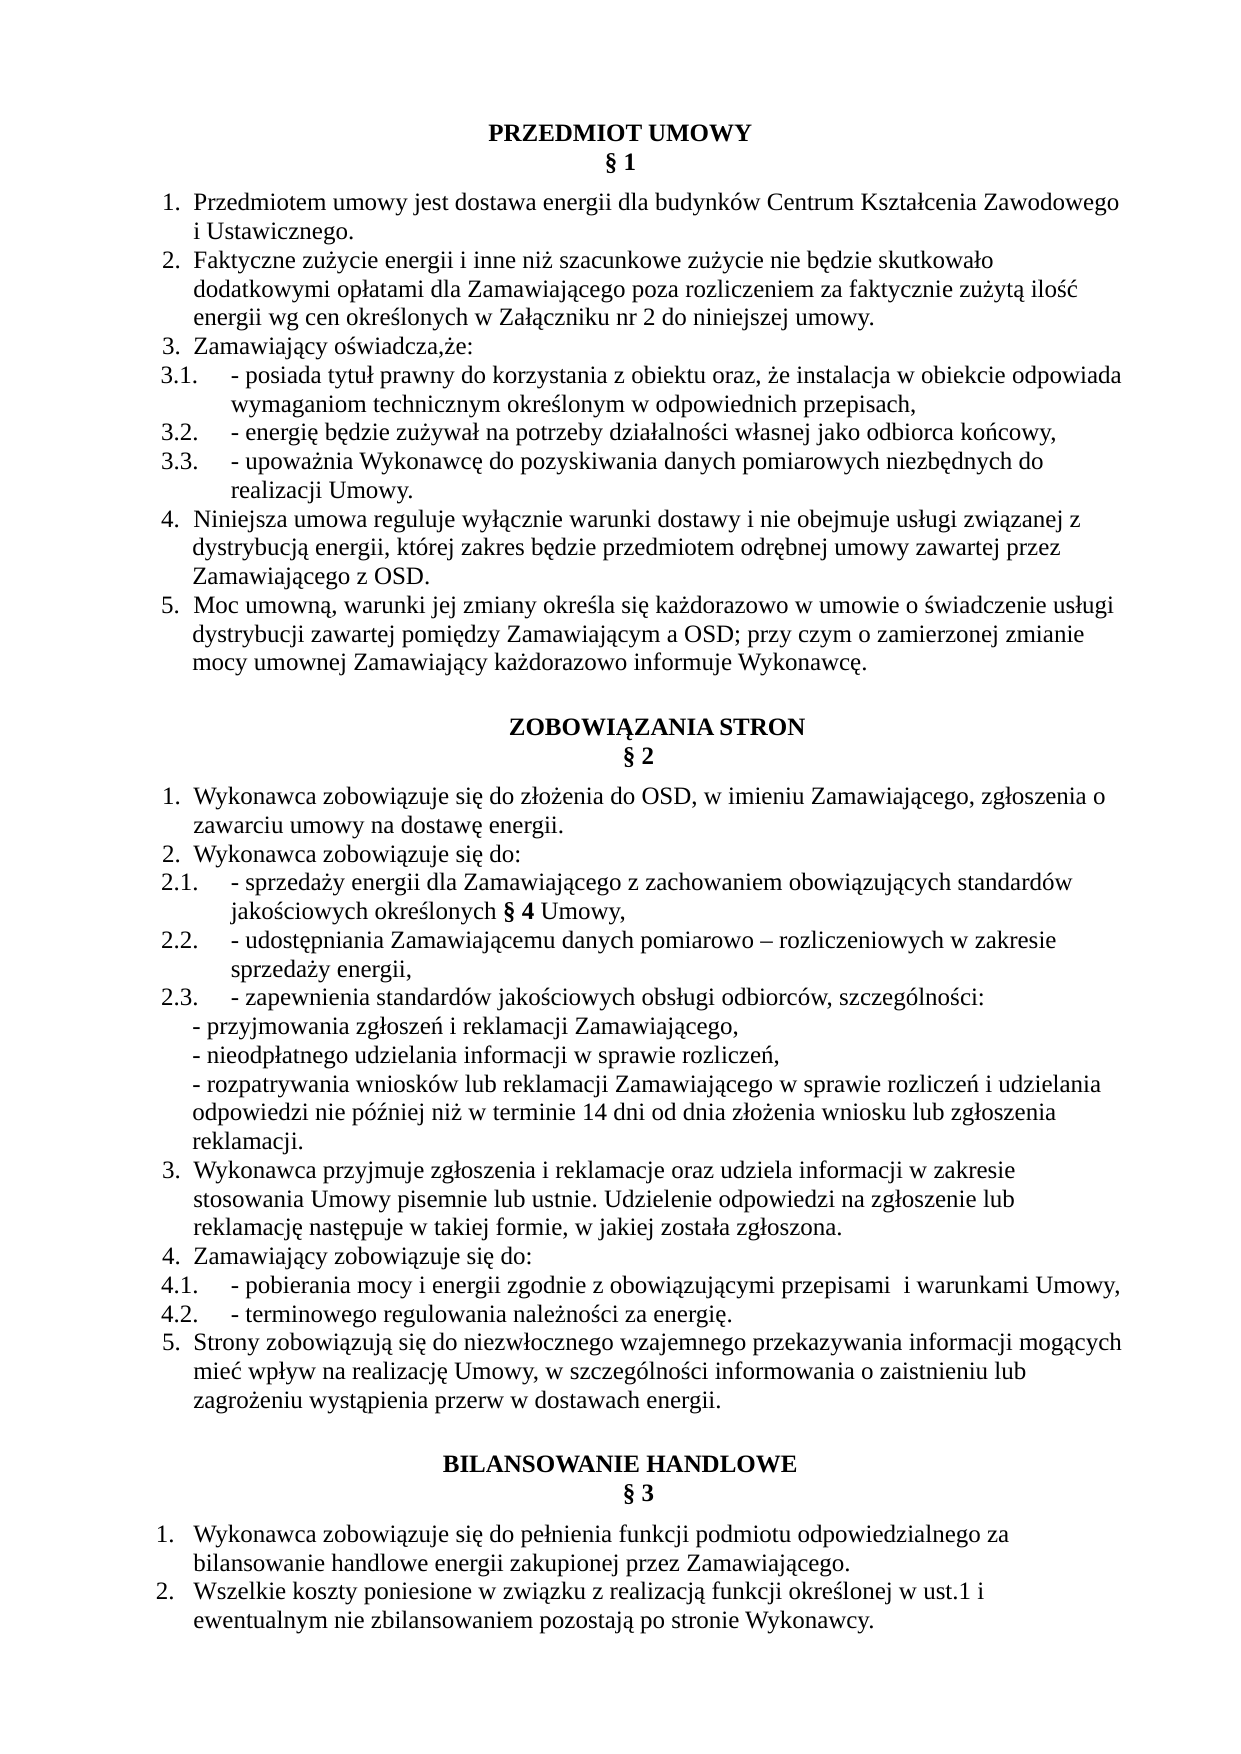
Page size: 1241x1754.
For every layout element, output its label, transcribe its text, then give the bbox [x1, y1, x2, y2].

list Moc umowną, warunki jej zmiany określa się każdorazowo w umowie o świadczenie usługi dystrybucji zawartej pomiędzy Zamawiającym a OSD; przy czym o zamierzonej zmianie mocy umownej Zamawiający każdorazowo informuje Wykonawcę. [154, 590, 1122, 676]
text - rozpatrywania wniosków lub reklamacji Zamawiającego w sprawie rozliczeń i udzielania odpowiedzi nie później niż w terminie 14 dni od dnia złożenia wniosku lub zgłoszenia reklamacji. [118, 1069, 1122, 1155]
list Wykonawca przyjmuje zgłoszenia i reklamacje oraz udziela informacji w zakresie stosowania Umowy pisemnie lub ustnie. Udzielenie odpowiedzi na zgłoszenie lub reklamację następuje w takiej formie, w jakiej została zgłoszona. [156, 1155, 1122, 1241]
list Wykonawca zobowiązuje się do złożenia do OSD, w imieniu Zamawiającego, zgłoszenia o zawarciu umowy na dostawę energii. [156, 781, 1122, 839]
text BILANSOWANIE HANDLOWE [118, 1449, 1122, 1478]
text § 1 [118, 147, 1122, 176]
text PRZEDMIOT UMOWY [118, 118, 1122, 147]
list Niniejsza umowa reguluje wyłącznie warunki dostawy i nie obejmuje usługi związanej z dystrybucją energii, której zakres będzie przedmiotem odrębnej umowy zawartej przez Zamawiającego z OSD. [154, 504, 1122, 590]
list - udostępniania Zamawiającemu danych pomiarowo – rozliczeniowych w zakresie sprzedaży energii, [154, 925, 1122, 982]
list - terminowego regulowania należności za energię. [154, 1299, 1122, 1327]
list - zapewnienia standardów jakościowych obsługi odbiorców, szczególności: [154, 982, 1122, 1011]
list Zamawiający oświadcza,że: [156, 331, 1122, 360]
list Wykonawca zobowiązuje się do pełnienia funkcji podmiotu odpowiedzialnego za bilansowanie handlowe energii zakupionej przez Zamawiającego. [156, 1519, 1122, 1576]
text § 3 [154, 1478, 1122, 1507]
list Wszelkie koszty poniesione w związku z realizacją funkcji określonej w ust.1 i ewentualnym nie zbilansowaniem pozostają po stronie Wykonawcy. [156, 1576, 1122, 1634]
list Zamawiający zobowiązuje się do: [156, 1241, 1122, 1270]
list Strony zobowiązują się do niezwłocznego wzajemnego przekazywania informacji mogących mieć wpływ na realizację Umowy, w szczególności informowania o zaistnieniu lub zagrożeniu wystąpienia przerw w dostawach energii. [156, 1327, 1122, 1414]
list - energię będzie zużywał na potrzeby działalności własnej jako odbiorca końcowy, [154, 417, 1122, 446]
text - nieodpłatnego udzielania informacji w sprawie rozliczeń, [118, 1040, 1122, 1069]
text § 2 [154, 741, 1122, 769]
list - sprzedaży energii dla Zamawiającego z zachowaniem obowiązujących standardów jakościowych określonych § 4 Umowy, [154, 867, 1122, 925]
list - posiada tytuł prawny do korzystania z obiektu oraz, że instalacja w obiekcie odpowiada wymaganiom technicznym określonym w odpowiednich przepisach, [154, 360, 1122, 417]
list Wykonawca zobowiązuje się do: [156, 839, 1122, 867]
list Przedmiotem umowy jest dostawa energii dla budynków Centrum Kształcenia Zawodowego i Ustawicznego. [156, 187, 1122, 245]
list - upoważnia Wykonawcę do pozyskiwania danych pomiarowych niezbędnych do realizacji Umowy. [154, 446, 1122, 504]
list - pobierania mocy i energii zgodnie z obowiązującymi przepisami i warunkami Umowy, [154, 1270, 1122, 1299]
text - przyjmowania zgłoszeń i reklamacji Zamawiającego, [118, 1011, 1122, 1040]
list Faktyczne zużycie energii i inne niż szacunkowe zużycie nie będzie skutkowało dodatkowymi opłatami dla Zamawiającego poza rozliczeniem za faktycznie zużytą ilość energii wg cen określonych w Załączniku nr 2 do niniejszej umowy. [156, 245, 1122, 331]
text ZOBOWIĄZANIA STRON [118, 712, 1122, 741]
